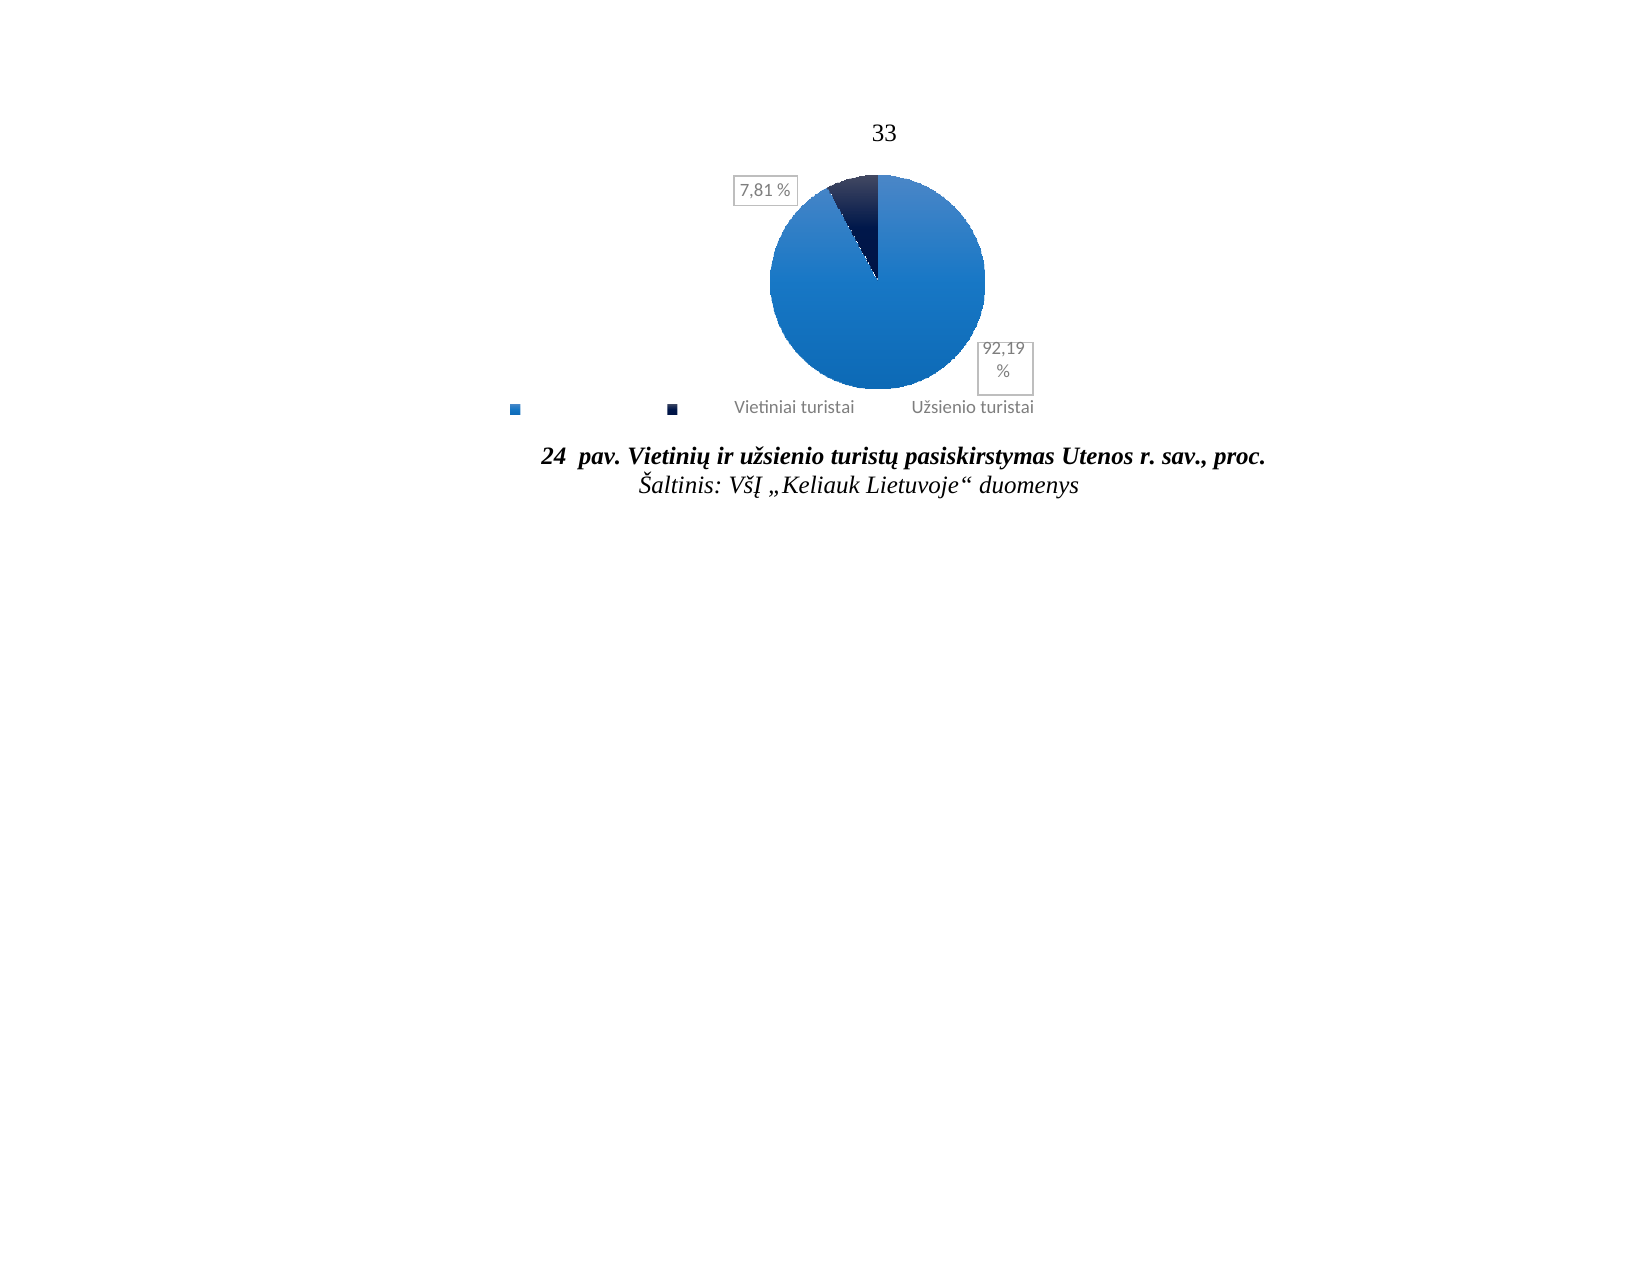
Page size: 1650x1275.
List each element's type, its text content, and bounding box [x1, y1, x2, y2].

text Vietiniai turistai Užsienio turistai [177, 396, 1591, 419]
text Šaltinis: VšĮ „Keliauk Lietuvoje“ duomenys [192, 470, 1528, 499]
text 24 pav. Vietinių ir užsienio turistų pasiskirstymas Utenos r. sav., proc. [215, 442, 1595, 470]
